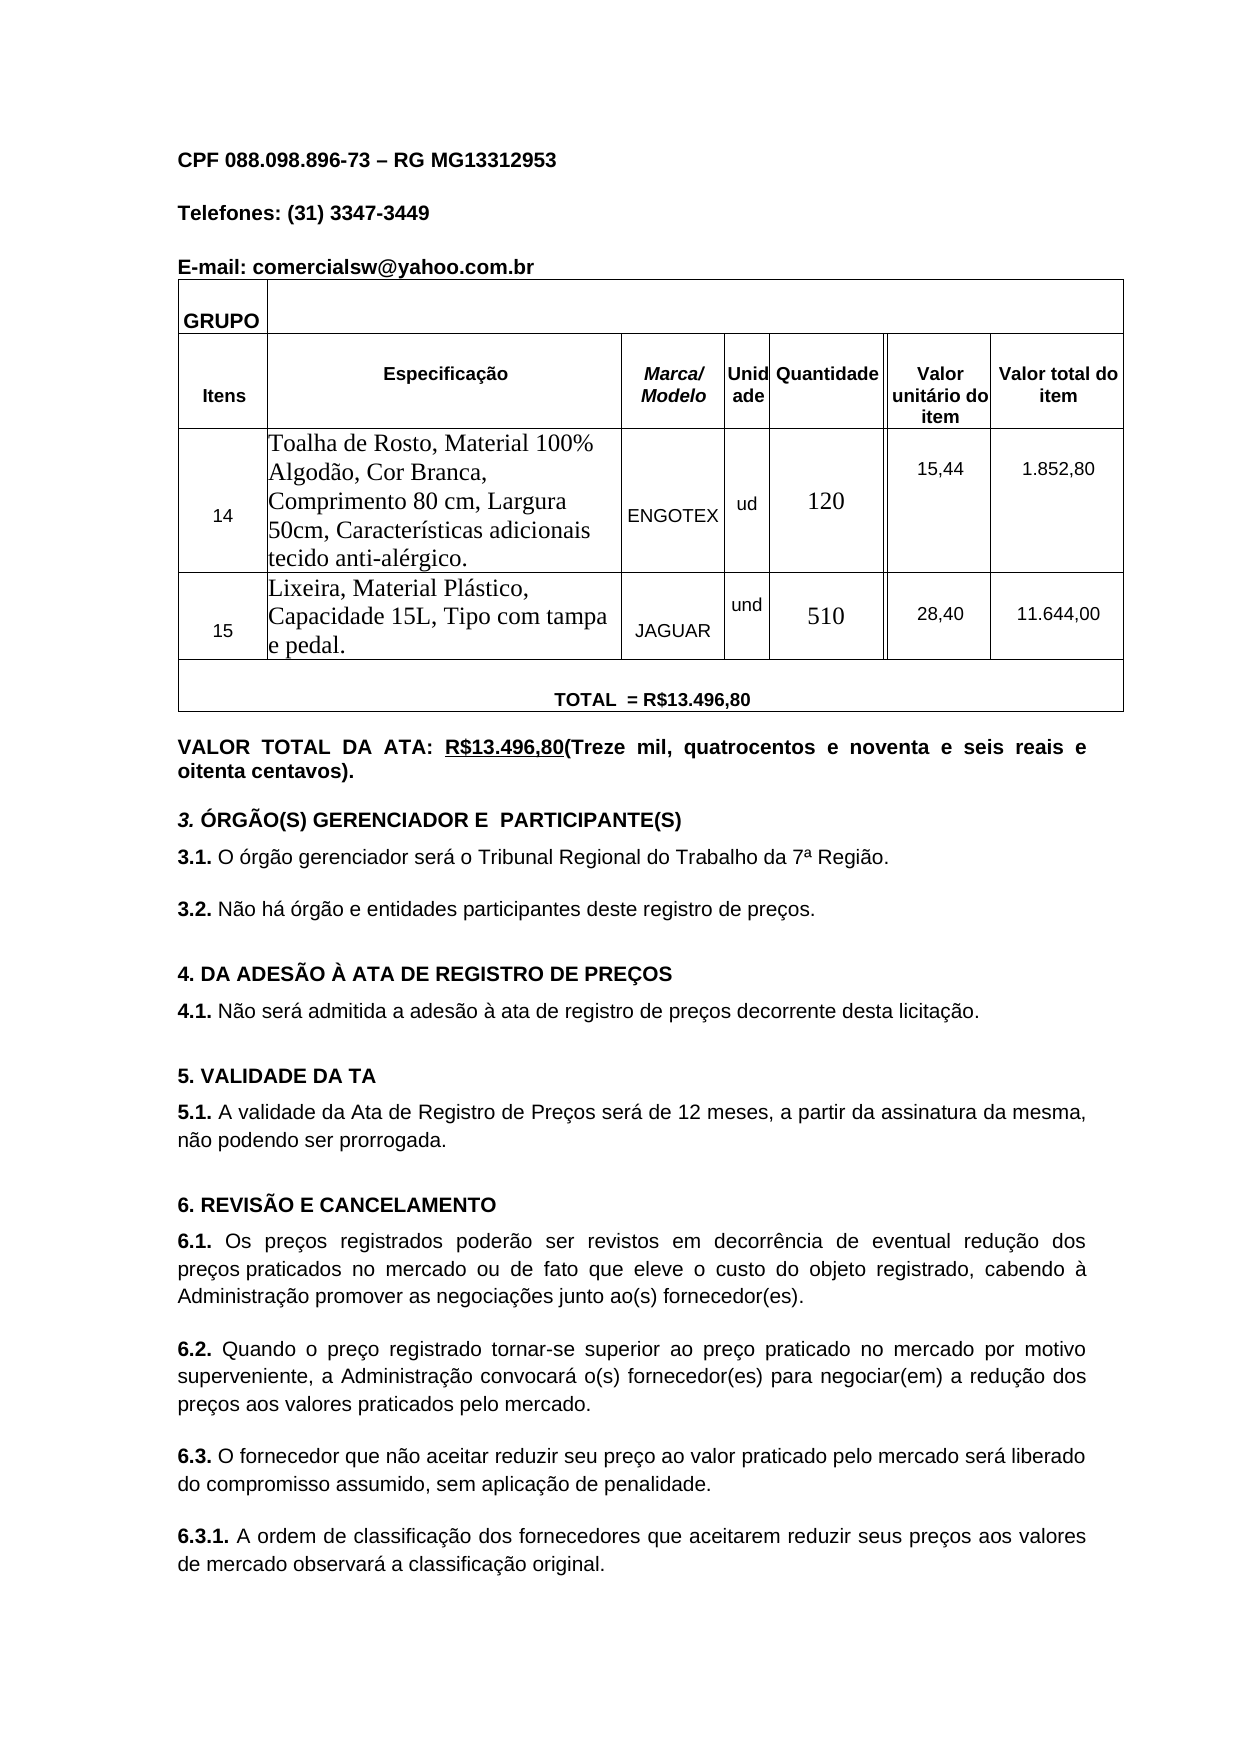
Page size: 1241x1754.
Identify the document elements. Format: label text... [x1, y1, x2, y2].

table_cell 14 [179, 429, 267, 572]
table_cell Valor unitário do item [888, 334, 990, 428]
text 4. DA ADESÃO À ATA DE REGISTRO DE PREÇOS [177, 962, 1091, 986]
table_cell Marca/ Modelo [622, 334, 724, 428]
table_cell Valor total do item [991, 334, 1123, 428]
table_cell Lixeira, Material Plástico, Capacidade 15L, Tipo com tampa e pedal. [268, 573, 621, 659]
table_cell ud [725, 429, 769, 572]
text VALOR TOTAL DA ATA: R$13.496,80(Treze mil, quatrocentos e noventa e seis reais e oitenta centavos). [177, 735, 1087, 783]
text 6.3. O fornecedor que não aceitar reduzir seu preço ao valor praticado pelo mercado será liberado do compromisso assumido, sem aplicação de penalidade. [177, 1444, 1087, 1495]
text E-mail: comercialsw@yahoo.com.br [177, 255, 1091, 279]
text 6.1. Os preços registrados poderão ser revistos em decorrência de eventual redução dos preços praticados no mercado ou de fato que eleve o custo do objeto registrado, cabendo à Administração promover as negociações junto ao(s) fornecedor(es). [177, 1229, 1087, 1308]
table_cell 28,40 [888, 573, 990, 659]
text 6.3.1. A ordem de classificação dos fornecedores que aceitarem reduzir seus preços aos valores de mercado observará a classificação original. [177, 1524, 1087, 1575]
table_cell 11.644,00 [991, 573, 1123, 659]
table_cell 15,44 [888, 429, 990, 572]
table_cell 1.852,80 [991, 429, 1123, 572]
table_cell 510 [770, 573, 883, 659]
text 3. ÓRGÃO(S) GERENCIADOR E PARTICIPANTE(S) [177, 808, 1087, 832]
text Telefones: (31) 3347-3449 [177, 201, 1091, 225]
table_cell 120 [770, 429, 883, 572]
text CPF 088.098.896-73 – RG MG13312953 [177, 148, 1091, 172]
table_cell Unidade [725, 334, 769, 428]
table_header [268, 280, 1123, 333]
text 4.1. Não será admitida a adesão à ata de registro de preços decorrente desta licitação. [177, 998, 1087, 1022]
table_cell TOTAL = R$13.496,80 [179, 660, 1123, 711]
table_cell und [725, 573, 769, 659]
table_cell Toalha de Rosto, Material 100% Algodão, Cor Branca, Comprimento 80 cm, Largura 50cm, Características adicionais tecido anti-alérgico. [268, 429, 621, 572]
table_cell Itens [179, 334, 267, 428]
text 6.2. Quando o preço registrado tornar-se superior ao preço praticado no mercado por motivo superveniente, a Administração convocará o(s) fornecedor(es) para negociar(em) a redução dos preços aos valores praticados pelo mercado. [177, 1336, 1087, 1415]
text 6. REVISÃO E CANCELAMENTO [177, 1192, 1091, 1216]
table_cell 15 [179, 573, 267, 659]
table_cell Especificação [268, 334, 621, 428]
table_cell JAGUAR [622, 573, 724, 659]
table_cell ENGOTEX [622, 429, 724, 572]
table_header GRUPO [179, 280, 267, 333]
text 5. VALIDADE DA TA [177, 1063, 1091, 1087]
table_cell Quantidade [770, 334, 883, 428]
text 3.1. O órgão gerenciador será o Tribunal Regional do Trabalho da 7ª Região. [177, 844, 1087, 868]
text 3.2. Não há órgão e entidades participantes deste registro de preços. [177, 897, 1087, 921]
text 5.1. A validade da Ata de Registro de Preços será de 12 meses, a partir da assinatura da mesma, não podendo ser prorrogada. [177, 1100, 1087, 1151]
